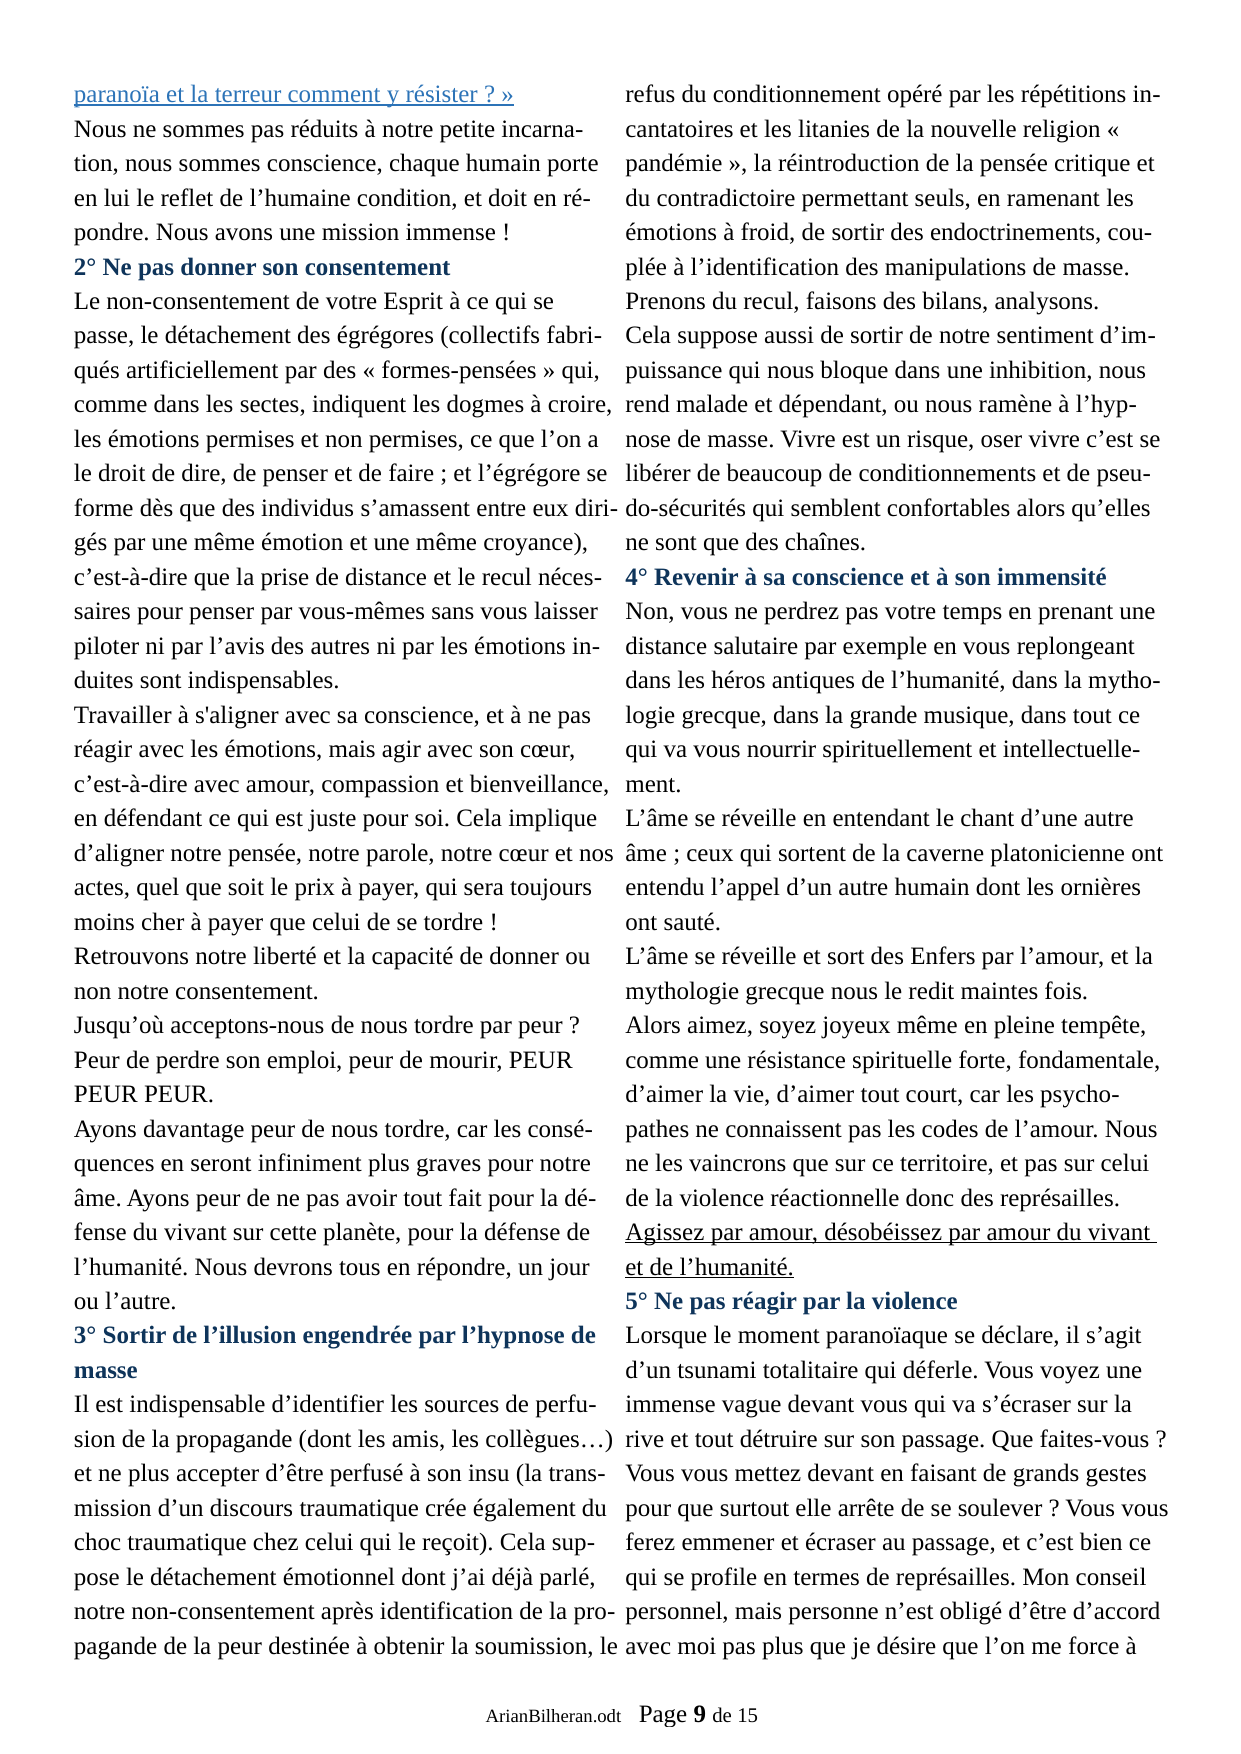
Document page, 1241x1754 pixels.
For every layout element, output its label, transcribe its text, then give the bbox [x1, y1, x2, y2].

text Lorsque le moment paranoïaque se déclare, il s’agit d’un tsunami totalitaire qui déferle. Vous voyez une immense vague devant vous qui va s’écraser sur la rive et tout détruire sur son passage. Que faites-vous ? Vous vous mettez devant en faisant de grands gestes pour que surtout elle arrête de se soulever ? Vous vous ferez emmener et écraser au passage, et c’est bien ce qui se profile en termes de représailles. Mon conseil personnel, mais personne n’est obligé d’être d’accord avec moi pas plus que je désire que l’on me force à [625, 1321, 1169, 1659]
text 3° Sortir de l’illusion engendrée par l’hypnose de masse [74, 1321, 618, 1384]
text Il est indispensable d’identifier les sources de perfu­sion de la propagande (dont les amis, les collègues…) et ne plus accepter d’être perfusé à son insu (la trans­mission d’un discours traumatique crée également du choc traumatique chez celui qui le reçoit). Cela sup­pose le détachement émotionnel dont j’ai déjà parlé, notre non-consentement après identification de la pro­pagande de la peur destinée à obtenir la soumission, le [74, 1389, 618, 1659]
text Non, vous ne perdrez pas votre temps en prenant une distance salutaire par exemple en vous replongeant dans les héros antiques de l’humanité, dans la mytho­logie grecque, dans la grande musique, dans tout ce qui va vous nourrir spirituellement et intellectuelle­ment. [625, 596, 1169, 798]
text Ayons davantage peur de nous tordre, car les consé­quences en seront infiniment plus graves pour notre âme. Ayons peur de ne pas avoir tout fait pour la dé­fense du vivant sur cette planète, pour la défense de l’humanité. Nous devrons tous en répondre, un jour ou l’autre. [74, 1114, 618, 1315]
text Agissez par amour, désobéissez par amour du vivant et de l’humanité. [625, 1217, 1169, 1280]
text Peur de perdre son emploi, peur de mourir, PEUR PEUR PEUR. [74, 1045, 618, 1108]
text Nous ne sommes pas réduits à notre petite incarna­tion, nous sommes conscience, chaque humain porte en lui le reflet de l’humaine condition, et doit en ré­pondre. Nous avons une mission immense ! [74, 114, 618, 246]
text Jusqu’où acceptons-nous de nous tordre par peur ? [74, 1010, 618, 1039]
text Alors aimez, soyez joyeux même en pleine tempête, comme une résistance spirituelle forte, fondamentale, d’aimer la vie, d’aimer tout court, car les psycho­pathes ne connaissent pas les codes de l’amour. Nous ne les vaincrons que sur ce territoire, et pas sur celui de la violence réactionnelle donc des représailles. [625, 1010, 1169, 1211]
text 5° Ne pas réagir par la violence [625, 1286, 1169, 1315]
text refus du conditionnement opéré par les répétitions in­cantatoires et les litanies de la nouvelle religion « pandémie », la réintroduction de la pensée critique et du contradictoire permettant seuls, en ramenant les émotions à froid, de sortir des endoctrinements, cou­plée à l’identification des manipulations de masse. [625, 79, 1169, 280]
text paranoïa et la terreur comment y résister ? » [74, 79, 618, 108]
text 2° Ne pas donner son consentement [74, 252, 618, 280]
text L’âme se réveille en entendant le chant d’une autre âme ; ceux qui sortent de la caverne platonicienne ont entendu l’appel d’un autre humain dont les ornières ont sauté. [625, 803, 1169, 936]
text Le non-consentement de votre Esprit à ce qui se passe, le détachement des égrégores (collectifs fabri­qués artificiellement par des « formes-pensées » qui, comme dans les sectes, indiquent les dogmes à croire, les émotions permises et non permises, ce que l’on a le droit de dire, de penser et de faire ; et l’égrégore se forme dès que des individus s’amassent entre eux diri­gés par une même émotion et une même croyance), c’est-à-dire que la prise de distance et le recul néces­saires pour penser par vous-mêmes sans vous laisser piloter ni par l’avis des autres ni par les émotions in­duites sont indispensables. [74, 286, 618, 694]
text L’âme se réveille et sort des Enfers par l’amour, et la mythologie grecque nous le redit maintes fois. [625, 941, 1169, 1004]
text 4° Revenir à sa conscience et à son immensité [625, 562, 1169, 591]
text Travailler à s'aligner avec sa conscience, et à ne pas réagir avec les émotions, mais agir avec son cœur, c’est-à-dire avec amour, compassion et bienveillance, en défendant ce qui est juste pour soi. Cela implique d’aligner notre pensée, notre parole, notre cœur et nos actes, quel que soit le prix à payer, qui sera toujours moins cher à payer que celui de se tordre ! Retrouvons notre liberté et la capacité de donner ou non notre consentement. [74, 700, 618, 1004]
text Cela suppose aussi de sortir de notre sentiment d’im­puissance qui nous bloque dans une inhibition, nous rend malade et dépendant, ou nous ramène à l’hyp­nose de masse. Vivre est un risque, oser vivre c’est se libérer de beaucoup de conditionnements et de pseu­do-sécurités qui semblent confortables alors qu’elles ne sont que des chaînes. [625, 321, 1169, 556]
text Prenons du recul, faisons des bilans, analysons. [625, 286, 1169, 315]
